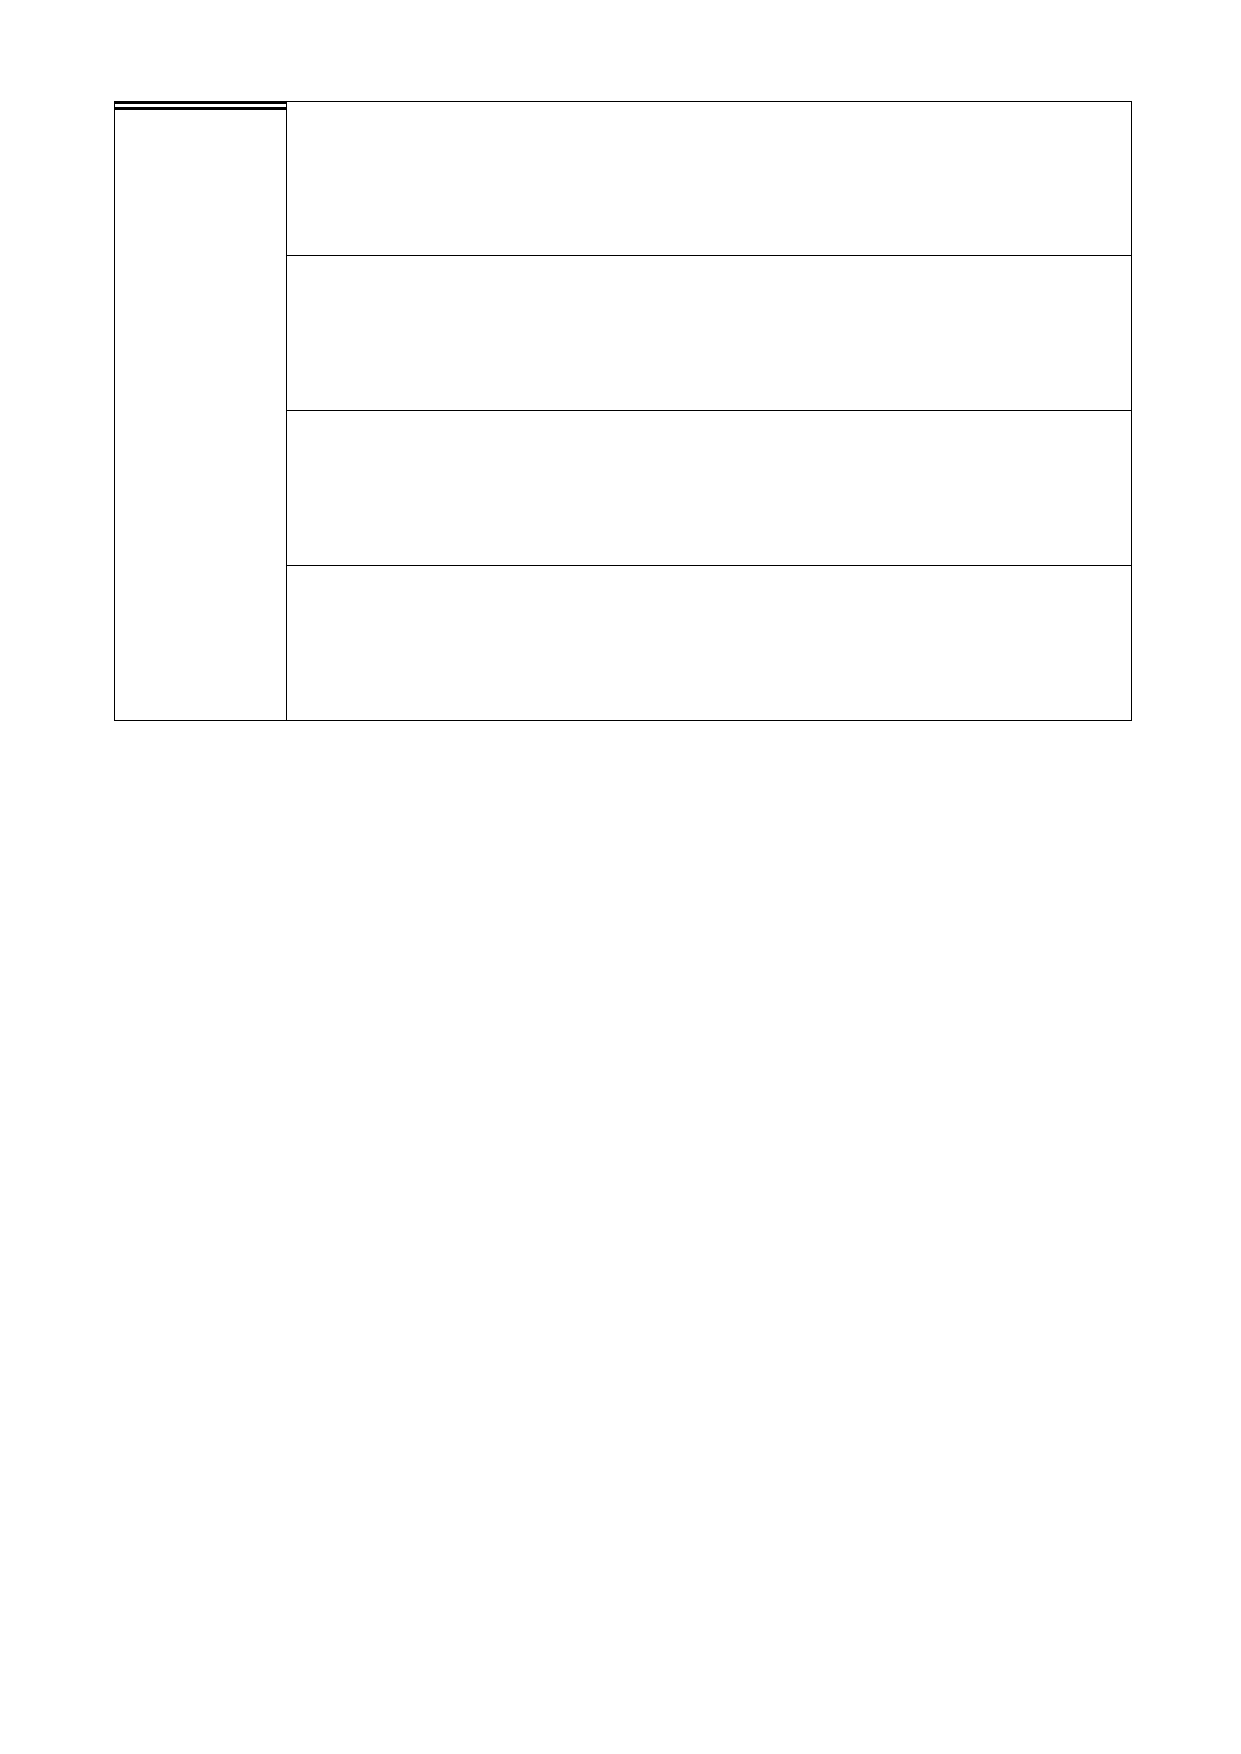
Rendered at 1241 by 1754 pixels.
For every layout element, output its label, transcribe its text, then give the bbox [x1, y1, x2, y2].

table_cell [287, 411, 1131, 565]
table_cell [287, 256, 1131, 410]
table_cell [287, 566, 1131, 719]
table_cell 提案本文 [115, 110, 286, 719]
table_cell [287, 102, 1131, 255]
